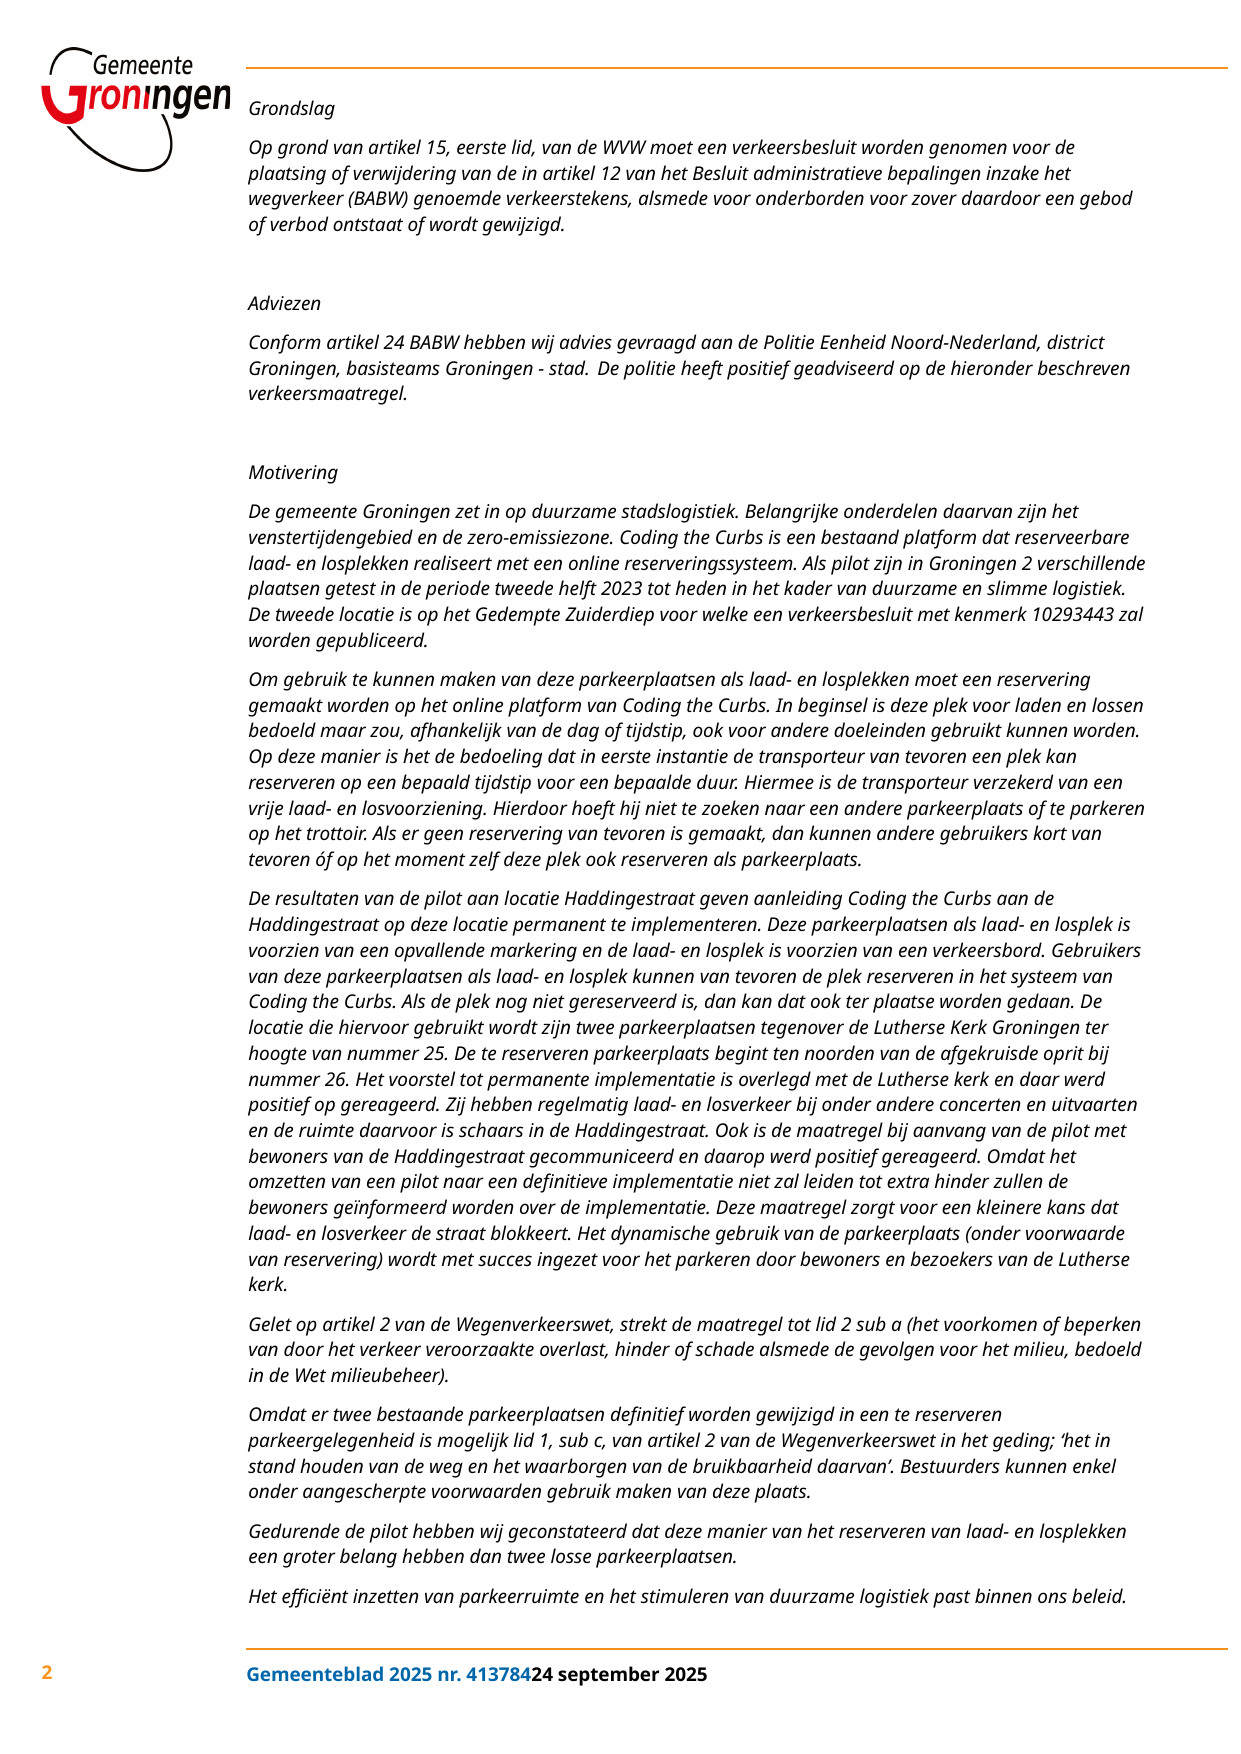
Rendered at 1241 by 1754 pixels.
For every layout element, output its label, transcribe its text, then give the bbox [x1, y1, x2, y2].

text Gedurende de pilot hebben wij geconstateerd dat deze manier van het reserveren van laad- en losplekken een groter belang hebben dan twee losse parkeerplaatsen. [248, 1518, 1152, 1569]
text Conform artikel 24 BABW hebben wij advies gevraagd aan de Politie Eenheid Noord-Nederland, district Groningen, basisteams Groningen - stad. De politie heeft positief geadviseerd op de hieronder beschreven verkeersmaatregel. [248, 329, 1152, 406]
text Grondslag [248, 95, 1152, 121]
text Motivering [248, 459, 1152, 485]
picture [41, 47, 231, 172]
text Om gebruik te kunnen maken van deze parkeerplaatsen als laad- en losplekken moet een reservering gemaakt worden op het online platform van Coding the Curbs. In beginsel is deze plek voor laden en lossen bedoeld maar zou, afhankelijk van de dag of tijdstip, ook voor andere doeleinden gebruikt kunnen worden. Op deze manier is het de bedoeling dat in eerste instantie de transporteur van tevoren een plek kan reserveren op een bepaald tijdstip voor een bepaalde duur. Hiermee is de transporteur verzekerd van een vrije laad- en losvoorziening. Hierdoor hoeft hij niet te zoeken naar een andere parkeerplaats of te parkeren op het trottoir. Als er geen reservering van tevoren is gemaakt, dan kunnen andere gebruikers kort van tevoren óf op het moment zelf deze plek ook reserveren als parkeerplaats. [248, 666, 1152, 872]
text De resultaten van de pilot aan locatie Haddingestraat geven aanleiding Coding the Curbs aan de Haddingestraat op deze locatie permanent te implementeren. Deze parkeerplaatsen als laad- en losplek is voorzien van een opvallende markering en de laad- en losplek is voorzien van een verkeersbord. Gebruikers van deze parkeerplaatsen als laad- en losplek kunnen van tevoren de plek reserveren in het systeem van Coding the Curbs. Als de plek nog niet gereserveerd is, dan kan dat ook ter plaatse worden gedaan. De locatie die hiervoor gebruikt wordt zijn twee parkeerplaatsen tegenover de Lutherse Kerk Groningen ter hoogte van nummer 25. De te reserveren parkeerplaats begint ten noorden van de afgekruisde oprit bij nummer 26. Het voorstel tot permanente implementatie is overlegd met de Lutherse kerk en daar werd positief op gereageerd. Zij hebben regelmatig laad- en losverkeer bij onder andere concerten en uitvaarten en de ruimte daarvoor is schaars in de Haddingestraat. Ook is de maatregel bij aanvang van de pilot met bewoners van de Haddingestraat gecommuniceerd en daarop werd positief gereageerd. Omdat het omzetten van een pilot naar een definitieve implementatie niet zal leiden tot extra hinder zullen de bewoners geïnformeerd worden over de implementatie. Deze maatregel zorgt voor een kleinere kans dat laad- en losverkeer de straat blokkeert. Het dynamische gebruik van de parkeerplaats (onder voorwaarde van reservering) wordt met succes ingezet voor het parkeren door bewoners en bezoekers van de Lutherse kerk. [248, 886, 1152, 1297]
text Het efficiënt inzetten van parkeerruimte en het stimuleren van duurzame logistiek past binnen ons beleid. [248, 1583, 1152, 1609]
text Op grond van artikel 15, eerste lid, van de WVW moet een verkeersbesluit worden genomen voor de plaatsing of verwijdering van de in artikel 12 van het Besluit administratieve bepalingen inzake het wegverkeer (BABW) genoemde verkeerstekens, alsmede voor onderborden voor zover daardoor een gebod of verbod ontstaat of wordt gewijzigd. [248, 134, 1152, 237]
text Omdat er twee bestaande parkeerplaatsen definitief worden gewijzigd in een te reserveren parkeergelegenheid is mogelijk lid 1, sub c, van artikel 2 van de Wegenverkeerswet in het geding; ‘het in stand houden van de weg en het waarborgen van de bruikbaarheid daarvan’. Bestuurders kunnen enkel onder aangescherpte voorwaarden gebruik maken van deze plaats. [248, 1402, 1152, 1504]
text De gemeente Groningen zet in op duurzame stadslogistiek. Belangrijke onderdelen daarvan zijn het venstertijdengebied en de zero-emissiezone. Coding the Curbs is een bestaand platform dat reserveerbare laad- en losplekken realiseert met een online reserveringssysteem. Als pilot zijn in Groningen 2 verschillende plaatsen getest in de periode tweede helft 2023 tot heden in het kader van duurzame en slimme logistiek. De tweede locatie is op het Gedempte Zuiderdiep voor welke een verkeersbesluit met kenmerk 10293443 zal worden gepubliceerd. [248, 498, 1152, 653]
text Gelet op artikel 2 van de Wegenverkeerswet, strekt de maatregel tot lid 2 sub a (het voorkomen of beperken van door het verkeer veroorzaakte overlast, hinder of schade alsmede de gevolgen voor het milieu, bedoeld in de Wet milieubeheer). [248, 1311, 1152, 1388]
text Adviezen [248, 290, 1152, 316]
